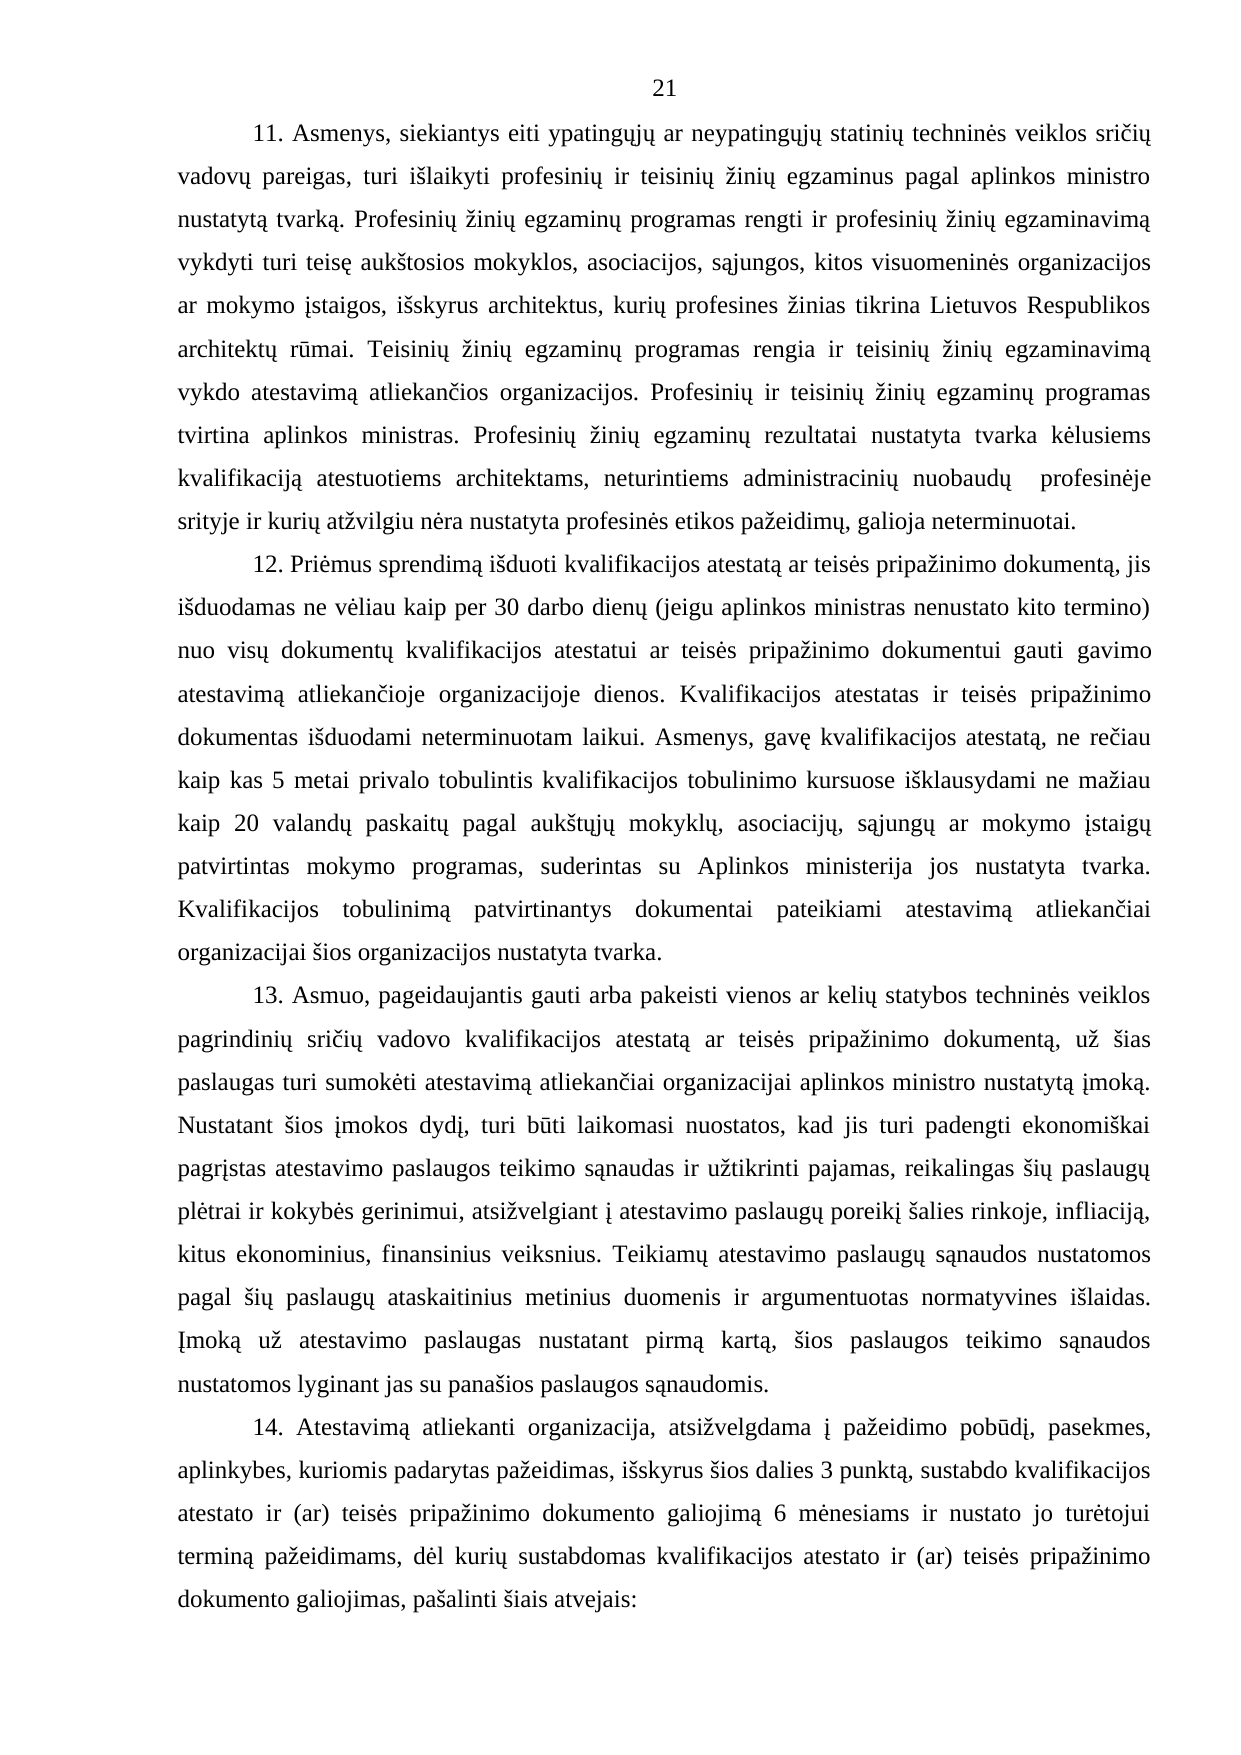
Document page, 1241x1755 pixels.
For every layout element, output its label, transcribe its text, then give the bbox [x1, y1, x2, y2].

text 14. Atestavimą atliekanti organizacija, atsižvelgdama į pažeidimo pobūdį, pasekmes, aplinkybes, kuriomis padarytas pažeidimas, išskyrus šios dalies 3 punktą, sustabdo kvalifikacijos atestato ir (ar) teisės pripažinimo dokumento galiojimą 6 mėnesiams ir nustato jo turėtojui terminą pažeidimams, dėl kurių sustabdomas kvalifikacijos atestato ir (ar) teisės pripažinimo dokumento galiojimas, pašalinti šiais atvejais: [177, 1412, 1152, 1613]
text 13. Asmuo, pageidaujantis gauti arba pakeisti vienos ar kelių statybos techninės veiklos pagrindinių sričių vadovo kvalifikacijos atestatą ar teisės pripažinimo dokumentą, už šias paslaugas turi sumokėti atestavimą atliekančiai organizacijai aplinkos ministro nustatytą įmoką. Nustatant šios įmokos dydį, turi būti laikomasi nuostatos, kad jis turi padengti ekonomiškai pagrįstas atestavimo paslaugos teikimo sąnaudas ir užtikrinti pajamas, reikalingas šių paslaugų plėtrai ir kokybės gerinimui, atsižvelgiant į atestavimo paslaugų poreikį šalies rinkoje, infliaciją, kitus ekonominius, finansinius veiksnius. Teikiamų atestavimo paslaugų sąnaudos nustatomos pagal šių paslaugų ataskaitinius metinius duomenis ir argumentuotas normatyvines išlaidas. Įmoką už atestavimo paslaugas nustatant pirmą kartą, šios paslaugos teikimo sąnaudos nustatomos lyginant jas su panašios paslaugos sąnaudomis. [177, 981, 1152, 1397]
text 11. Asmenys, siekiantys eiti ypatingųjų ar neypatingųjų statinių techninės veiklos sričių vadovų pareigas, turi išlaikyti profesinių ir teisinių žinių egzaminus pagal aplinkos ministro nustatytą tvarką. Profesinių žinių egzaminų programas rengti ir profesinių žinių egzaminavimą vykdyti turi teisę aukštosios mokyklos, asociacijos, sąjungos, kitos visuomeninės organizacijos ar mokymo įstaigos, išskyrus architektus, kurių profesines žinias tikrina Lietuvos Respublikos architektų rūmai. Teisinių žinių egzaminų programas rengia ir teisinių žinių egzaminavimą vykdo atestavimą atliekančios organizacijos. Profesinių ir teisinių žinių egzaminų programas tvirtina aplinkos ministras. Profesinių žinių egzaminų rezultatai nustatyta tvarka kėlusiems kvalifikaciją atestuotiems architektams, neturintiems administracinių nuobaudų profesinėje srityje ir kurių atžvilgiu nėra nustatyta profesinės etikos pažeidimų, galioja neterminuotai. [177, 118, 1152, 535]
text 12. Priėmus sprendimą išduoti kvalifikacijos atestatą ar teisės pripažinimo dokumentą, jis išduodamas ne vėliau kaip per 30 darbo dienų (jeigu aplinkos ministras nenustato kito termino) nuo visų dokumentų kvalifikacijos atestatui ar teisės pripažinimo dokumentui gauti gavimo atestavimą atliekančioje organizacijoje dienos. Kvalifikacijos atestatas ir teisės pripažinimo dokumentas išduodami neterminuotam laikui. Asmenys, gavę kvalifikacijos atestatą, ne rečiau kaip kas 5 metai privalo tobulintis kvalifikacijos tobulinimo kursuose išklausydami ne mažiau kaip 20 valandų paskaitų pagal aukštųjų mokyklų, asociacijų, sąjungų ar mokymo įstaigų patvirtintas mokymo programas, suderintas su Aplinkos ministerija jos nustatyta tvarka. Kvalifikacijos tobulinimą patvirtinantys dokumentai pateikiami atestavimą atliekančiai organizacijai šios organizacijos nustatyta tvarka. [177, 549, 1152, 966]
